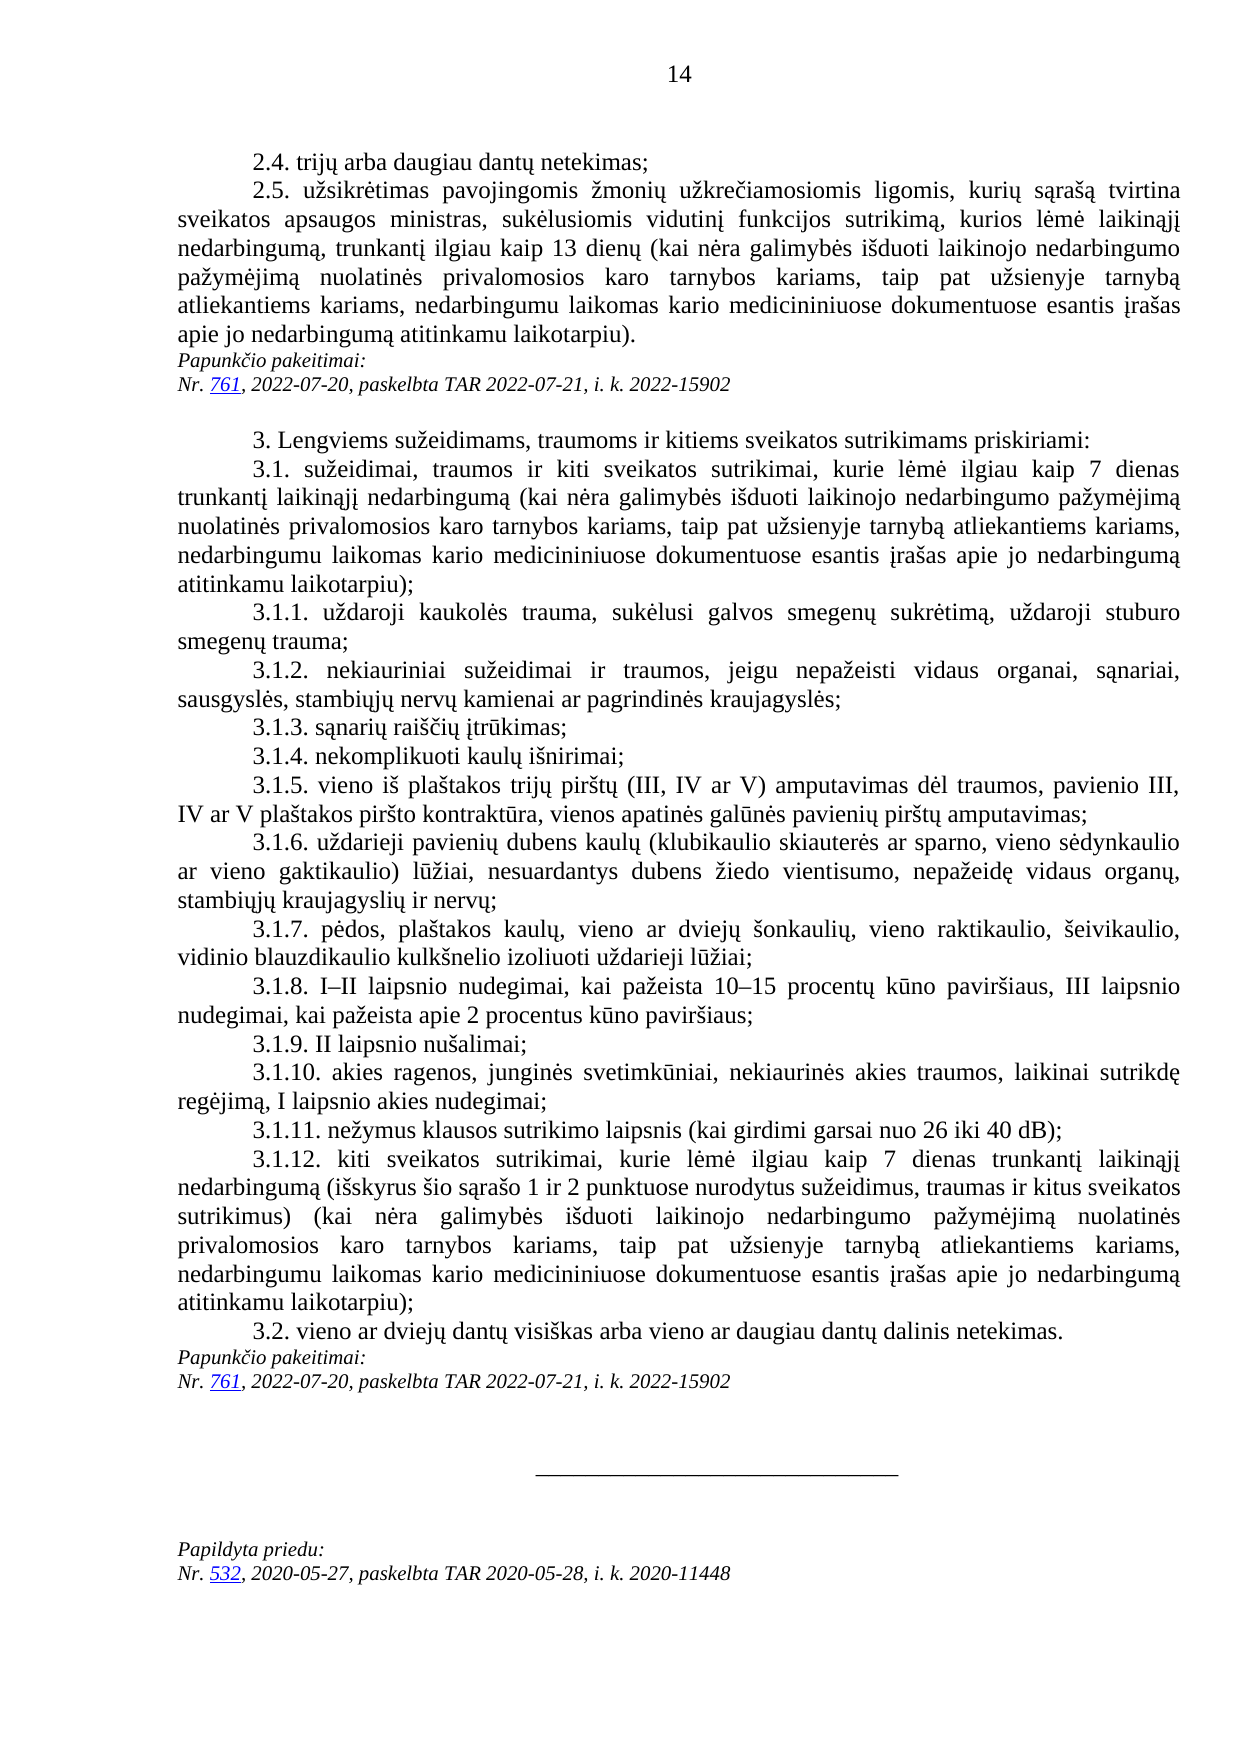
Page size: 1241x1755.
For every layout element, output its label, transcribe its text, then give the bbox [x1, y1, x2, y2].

text 3.2. vieno ar dviejų dantų visiškas arba vieno ar daugiau dantų dalinis netekimas. [177, 1316, 1181, 1345]
text Nr. 532, 2020-05-27, paskelbta TAR 2020-05-28, i. k. 2020-11448 [177, 1561, 1181, 1585]
text 3.1.6. uždarieji pavienių dubens kaulų (klubikaulio skiauterės ar sparno, vieno sėdynkaulio ar vieno gaktikaulio) lūžiai, nesuardantys dubens žiedo vientisumo, nepažeidę vidaus organų, stambiųjų kraujagyslių ir nervų; [177, 827, 1181, 914]
text 3. Lengviems sužeidimams, traumoms ir kitiems sveikatos sutrikimams priskiriami: [177, 425, 1181, 454]
text 3.1.9. II laipsnio nušalimai; [177, 1029, 1181, 1057]
text 3.1.2. nekiauriniai sužeidimai ir traumos, jeigu nepažeisti vidaus organai, sąnariai, sausgyslės, stambiųjų nervų kamienai ar pagrindinės kraujagyslės; [177, 655, 1181, 712]
text 3.1.11. nežymus klausos sutrikimo laipsnis (kai girdimi garsai nuo 26 iki 40 dB); [177, 1115, 1181, 1144]
text 3.1.4. nekomplikuoti kaulų išnirimai; [177, 741, 1181, 770]
text 2.4. trijų arba daugiau dantų netekimas; [177, 147, 1181, 176]
text 3.1.8. I–II laipsnio nudegimai, kai pažeista 10–15 procentų kūno paviršiaus, III laipsnio nudegimai, kai pažeista apie 2 procentus kūno paviršiaus; [177, 971, 1181, 1029]
text Nr. 761, 2022-07-20, paskelbta TAR 2022-07-21, i. k. 2022-15902 [177, 1369, 1181, 1393]
text 3.1. sužeidimai, traumos ir kiti sveikatos sutrikimai, kurie lėmė ilgiau kaip 7 dienas trunkantį laikinąjį nedarbingumą (kai nėra galimybės išduoti laikinojo nedarbingumo pažymėjimą nuolatinės privalomosios karo tarnybos kariams, taip pat užsienyje tarnybą atliekantiems kariams, nedarbingumu laikomas kario medicininiuose dokumentuose esantis įrašas apie jo nedarbingumą atitinkamu laikotarpiu); [177, 454, 1181, 597]
text _____________________________ [177, 1451, 1181, 1479]
text Nr. 761, 2022-07-20, paskelbta TAR 2022-07-21, i. k. 2022-15902 [177, 372, 1181, 396]
text 3.1.7. pėdos, plaštakos kaulų, vieno ar dviejų šonkaulių, vieno raktikaulio, šeivikaulio, vidinio blauzdikaulio kulkšnelio izoliuoti uždarieji lūžiai; [177, 914, 1181, 971]
text 2.5. užsikrėtimas pavojingomis žmonių užkrečiamosiomis ligomis, kurių sąrašą tvirtina sveikatos apsaugos ministras, sukėlusiomis vidutinį funkcijos sutrikimą, kurios lėmė laikinąjį nedarbingumą, trunkantį ilgiau kaip 13 dienų (kai nėra galimybės išduoti laikinojo nedarbingumo pažymėjimą nuolatinės privalomosios karo tarnybos kariams, taip pat užsienyje tarnybą atliekantiems kariams, nedarbingumu laikomas kario medicininiuose dokumentuose esantis įrašas apie jo nedarbingumą atitinkamu laikotarpiu). [177, 176, 1181, 348]
text Papunkčio pakeitimai: [177, 348, 1181, 372]
text Papunkčio pakeitimai: [177, 1345, 1181, 1369]
text 3.1.1. uždaroji kaukolės trauma, sukėlusi galvos smegenų sukrėtimą, uždaroji stuburo smegenų trauma; [177, 597, 1181, 655]
text 3.1.12. kiti sveikatos sutrikimai, kurie lėmė ilgiau kaip 7 dienas trunkantį laikinąjį nedarbingumą (išskyrus šio sąrašo 1 ir 2 punktuose nurodytus sužeidimus, traumas ir kitus sveikatos sutrikimus) (kai nėra galimybės išduoti laikinojo nedarbingumo pažymėjimą nuolatinės privalomosios karo tarnybos kariams, taip pat užsienyje tarnybą atliekantiems kariams, nedarbingumu laikomas kario medicininiuose dokumentuose esantis įrašas apie jo nedarbingumą atitinkamu laikotarpiu); [177, 1144, 1181, 1316]
text 3.1.10. akies ragenos, junginės svetimkūniai, nekiaurinės akies traumos, laikinai sutrikdę regėjimą, I laipsnio akies nudegimai; [177, 1057, 1181, 1115]
text 3.1.3. sąnarių raiščių įtrūkimas; [177, 712, 1181, 741]
text 3.1.5. vieno iš plaštakos trijų pirštų (III, IV ar V) amputavimas dėl traumos, pavienio III, IV ar V plaštakos piršto kontraktūra, vienos apatinės galūnės pavienių pirštų amputavimas; [177, 770, 1181, 827]
text Papildyta priedu: [177, 1537, 1181, 1561]
